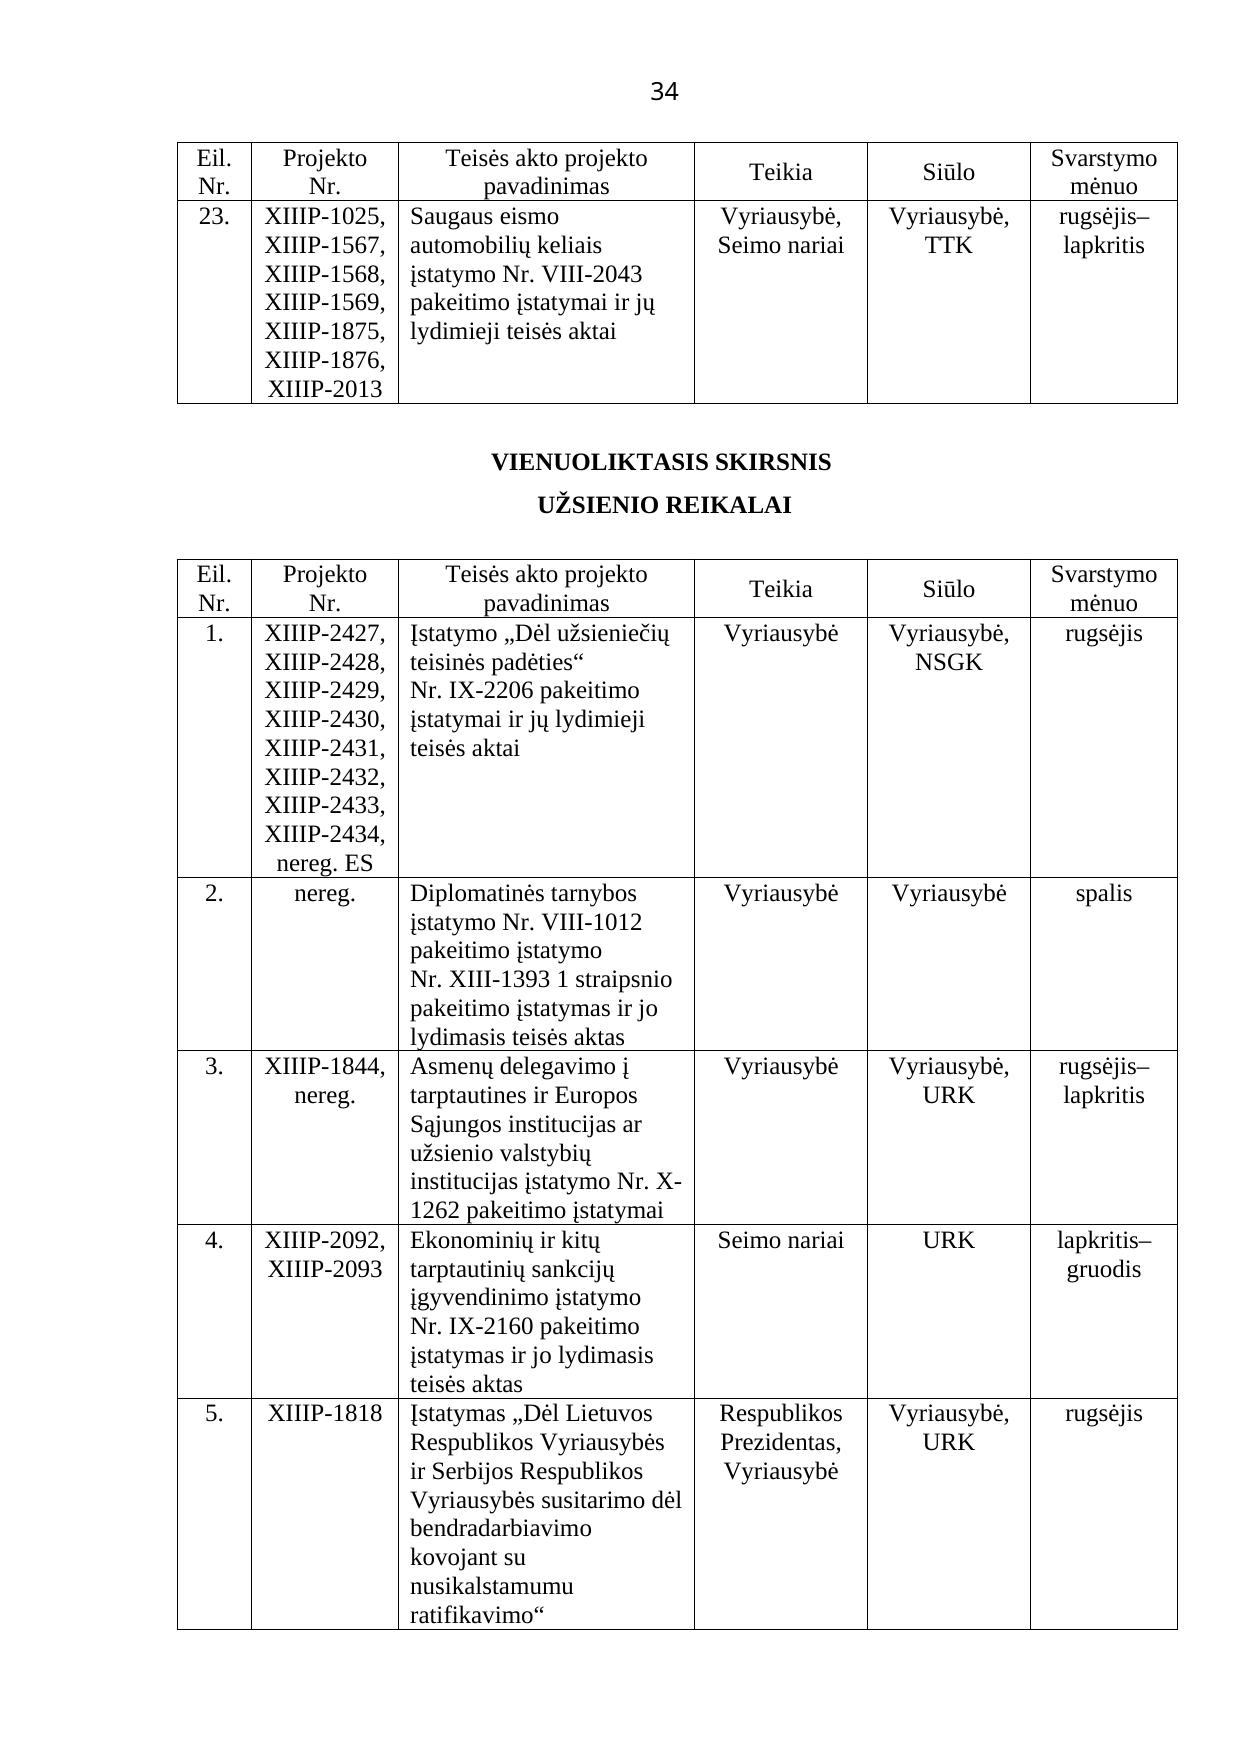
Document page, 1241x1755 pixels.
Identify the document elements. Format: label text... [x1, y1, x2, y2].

table_cell spalis [1031, 878, 1177, 1050]
table_cell Vyriausybė, URK [868, 1051, 1030, 1224]
table_header Projekto Nr. [252, 560, 398, 617]
table_cell Vyriausybė, TTK [868, 201, 1030, 402]
table_header Teisės akto projekto pavadinimas [399, 143, 694, 200]
table_cell Ekonominių ir kitų tarptautinių sankcijų įgyvendinimo įstatymo Nr. IX-2160 pakeitimo įstatymas ir jo lydimasis teisės aktas [399, 1225, 694, 1397]
table_cell 1. [178, 618, 251, 877]
table_cell Respublikos Prezidentas, Vyriausybė [695, 1399, 867, 1628]
table_cell rugsėjis–lapkritis [1031, 201, 1177, 402]
table_cell URK [868, 1225, 1030, 1397]
table_cell Vyriausybė [695, 878, 867, 1050]
table_cell 23. [178, 201, 251, 402]
table_cell Diplomatinės tarnybos įstatymo Nr. VIII-1012 pakeitimo įstatymo Nr. XIII-1393 1 straipsnio pakeitimo įstatymas ir jo lydimasis teisės aktas [399, 878, 694, 1050]
table_cell 2. [178, 878, 251, 1050]
table_header Teisės akto projekto pavadinimas [399, 560, 694, 617]
table_cell 4. [178, 1225, 251, 1397]
table_header Siūlo [868, 143, 1030, 200]
table_cell Vyriausybė [695, 1051, 867, 1224]
table_header Projekto Nr. [252, 143, 398, 200]
table_cell Vyriausybė, Seimo nariai [695, 201, 867, 402]
table_cell Vyriausybė [868, 878, 1030, 1050]
text UŽSIENIO REIKALAI [177, 490, 1152, 518]
table_cell rugsėjis [1031, 618, 1177, 877]
table_header Eil. Nr. [178, 560, 251, 617]
table_cell rugsėjis–lapkritis [1031, 1051, 1177, 1224]
table_cell XIIIP-1844, nereg. [252, 1051, 398, 1224]
table_header Teikia [695, 143, 867, 200]
table_cell Asmenų delegavimo į tarptautines ir Europos Sąjungos institucijas ar užsienio valstybių institucijas įstatymo Nr. X-1262 pakeitimo įstatymai [399, 1051, 694, 1224]
table_cell Įstatymo „Dėl užsieniečių teisinės padėties“ Nr. IX-2206 pakeitimo įstatymai ir jų lydimieji teisės aktai [399, 618, 694, 877]
table_header Svarstymo mėnuo [1031, 143, 1177, 200]
table_header Teikia [695, 560, 867, 617]
table_cell Saugaus eismo automobilių keliais įstatymo Nr. VIII-2043 pakeitimo įstatymai ir jų lydimieji teisės aktai [399, 201, 694, 402]
table_cell XIIIP-1025, XIIIP-1567, XIIIP-1568, XIIIP-1569, XIIIP-1875, XIIIP-1876, XIIIP-2013 [252, 201, 398, 402]
table_cell Vyriausybė, URK [868, 1399, 1030, 1628]
text VIENUOLIKTASIS SKIRSNIS [177, 447, 1152, 475]
table_cell 5. [178, 1399, 251, 1628]
table_cell Seimo nariai [695, 1225, 867, 1397]
table_cell Vyriausybė, NSGK [868, 618, 1030, 877]
table_header Siūlo [868, 560, 1030, 617]
table_cell XIIIP-2427, XIIIP-2428, XIIIP-2429, XIIIP-2430, XIIIP-2431, XIIIP-2432, XIIIP-2433, XIIIP-2434, nereg. ES [252, 618, 398, 877]
table_cell nereg. [252, 878, 398, 1050]
table_header Eil. Nr. [178, 143, 251, 200]
table_cell XIIIP-1818 [252, 1399, 398, 1628]
table_cell Vyriausybė [695, 618, 867, 877]
table_header Svarstymo mėnuo [1031, 560, 1177, 617]
table_cell XIIIP-2092, XIIIP-2093 [252, 1225, 398, 1397]
table_cell rugsėjis [1031, 1399, 1177, 1628]
table_cell lapkritis–gruodis [1031, 1225, 1177, 1397]
table_cell Įstatymas „Dėl Lietuvos Respublikos Vyriausybės ir Serbijos Respublikos Vyriausybės susitarimo dėl bendradarbiavimo kovojant su nusikalstamumu ratifikavimo“ [399, 1399, 694, 1628]
table_cell 3. [178, 1051, 251, 1224]
